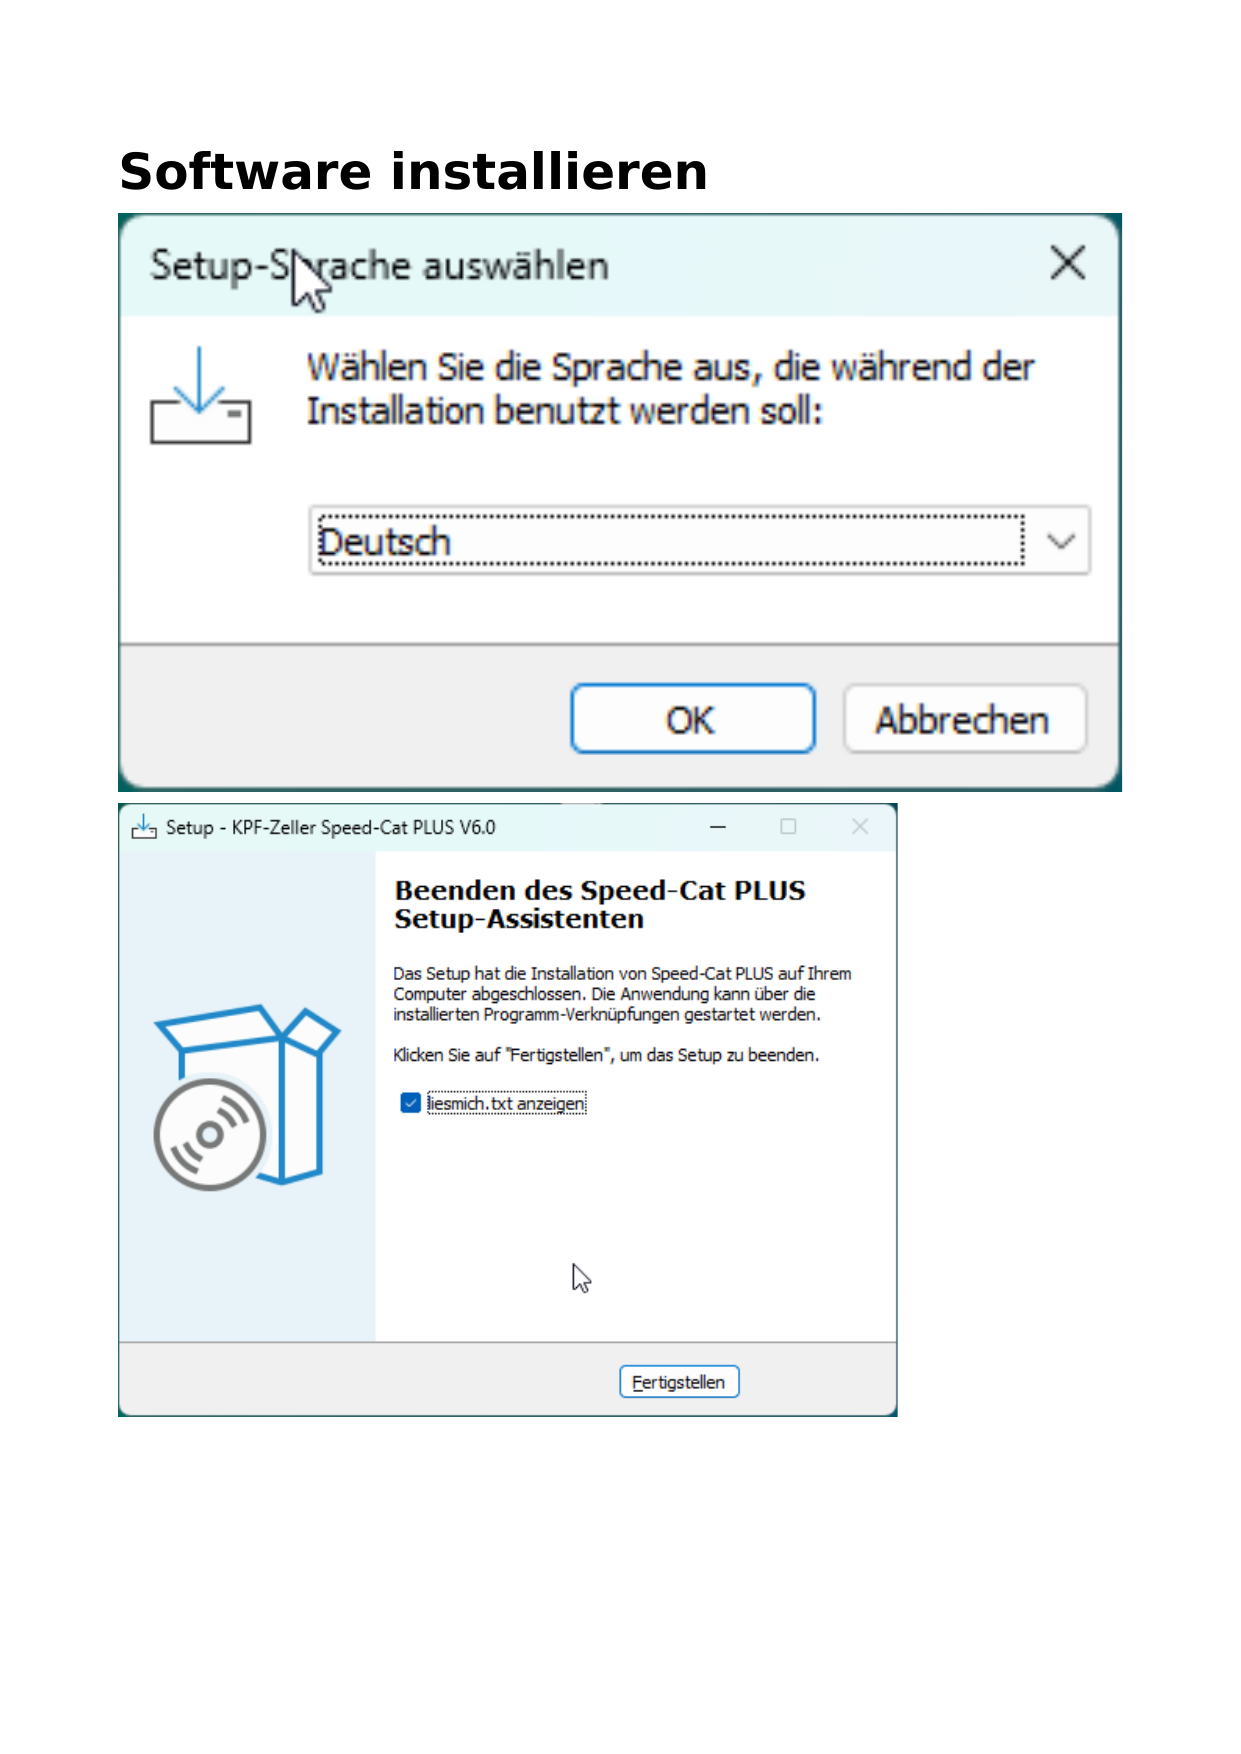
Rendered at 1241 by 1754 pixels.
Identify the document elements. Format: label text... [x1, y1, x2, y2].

picture [118, 803, 898, 1417]
picture [118, 213, 1123, 792]
subtitle Software installieren [118, 143, 1122, 201]
